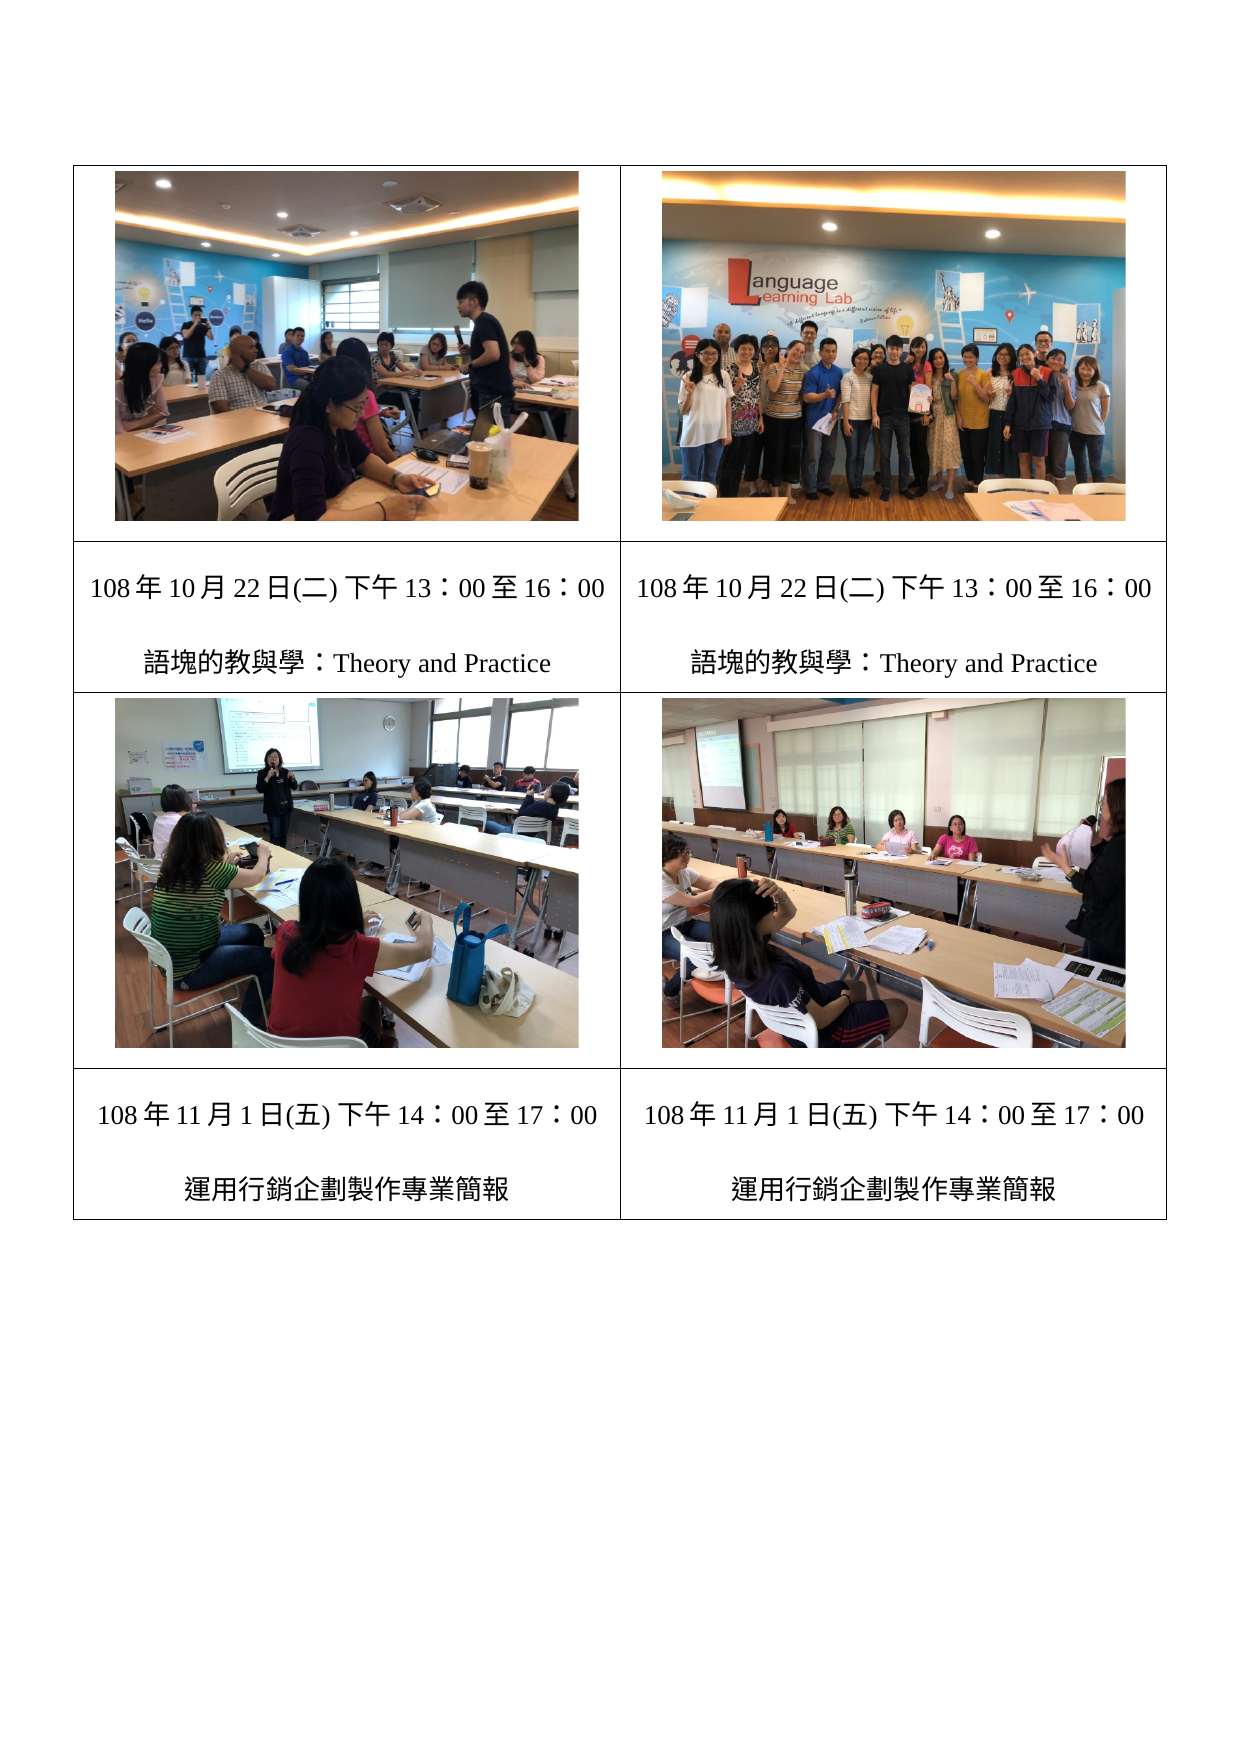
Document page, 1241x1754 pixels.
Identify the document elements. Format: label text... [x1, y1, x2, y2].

table_cell [621, 693, 1166, 1068]
picture [662, 171, 1126, 521]
table_cell [74, 166, 620, 541]
table_cell 108年11月1日(五) 下午14：00至17：00運用行銷企劃製作專業簡報 [621, 1069, 1166, 1219]
table_cell [621, 166, 1166, 541]
table_cell 108年10月22日(二) 下午13：00至16：00語塊的教與學：Theory and Practice [621, 542, 1166, 692]
picture [115, 698, 579, 1048]
table_cell 108年10月22日(二) 下午13：00至16：00語塊的教與學：Theory and Practice [74, 542, 620, 692]
table_cell 108年11月1日(五) 下午14：00至17：00運用行銷企劃製作專業簡報 [74, 1069, 620, 1219]
picture [662, 698, 1126, 1048]
picture [115, 171, 579, 521]
table_cell [74, 693, 620, 1068]
